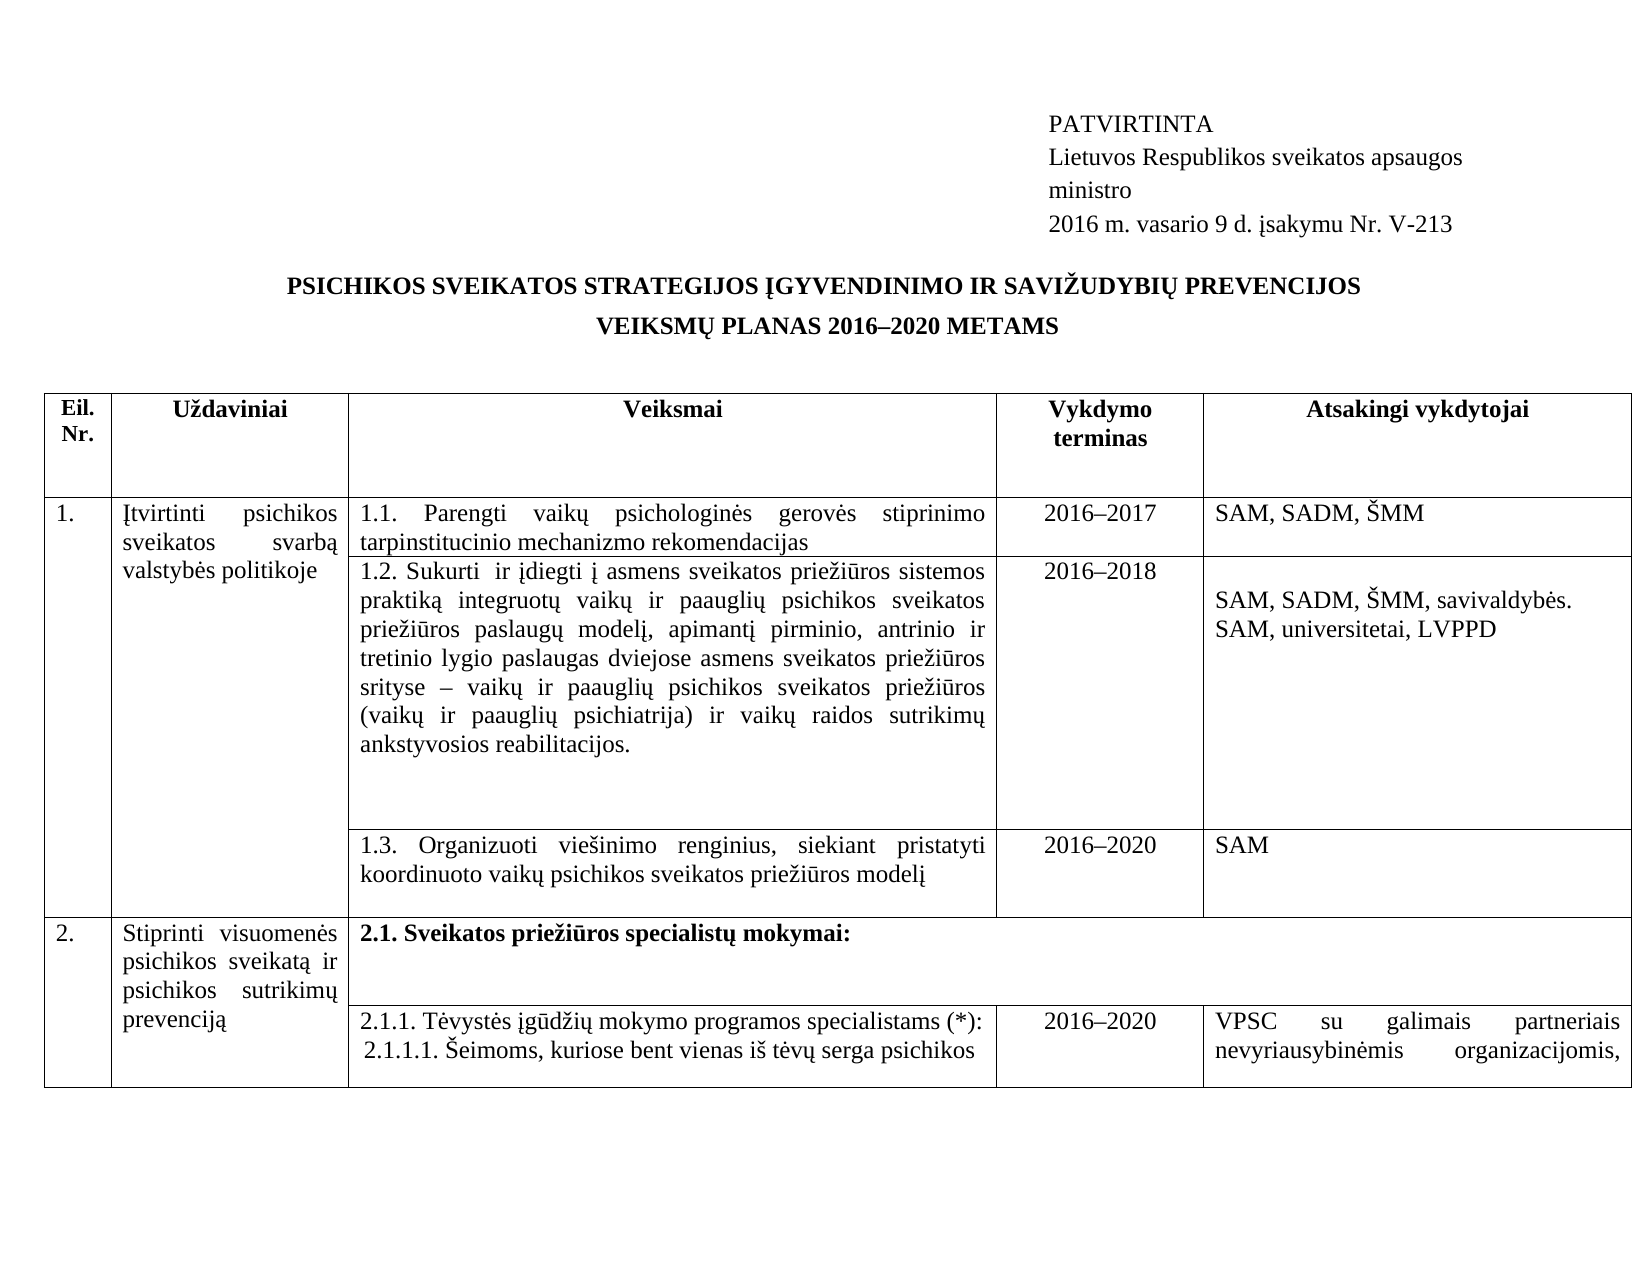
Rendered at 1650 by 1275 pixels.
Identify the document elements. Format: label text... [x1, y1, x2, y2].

text PATVIRTINTA [912, 109, 1535, 137]
table_cell 1.3. Organizuoti viešinimo renginius, siekiant pristatyti koordinuoto vaikų psichikos sveikatos priežiūros modelį [349, 830, 996, 917]
table_cell 2016–2020 [997, 830, 1203, 917]
table_cell 2.1. Sveikatos priežiūros specialistų mokymai: [349, 918, 1631, 1005]
table_cell 2.1.1. Tėvystės įgūdžių mokymo programos specialistams (*): 2.1.1.1. Šeimoms, kuriose bent vienas iš tėvų serga psichikos [349, 1006, 996, 1087]
text 2016 m. vasario 9 d. įsakymu Nr. V-213 [1048, 209, 1535, 237]
table_cell SAM, SADM, ŠMM, savivaldybės. SAM, universitetai, LVPPD [1204, 557, 1631, 829]
table_cell 1.1. Parengti vaikų psichologinės gerovės stiprinimo tarpinstitucinio mechanizmo rekomendacijas [349, 498, 996, 556]
table_cell 1. [45, 498, 111, 917]
table_header Eil. Nr. [45, 394, 111, 497]
table_cell Įtvirtinti psichikos sveikatos svarbą valstybės politikoje [112, 498, 348, 917]
text VEIKSMŲ PLANAS 2016–2020 metams [119, 311, 1535, 340]
table_cell VPSC su galimais partneriais nevyriausybinėmis organizacijomis, [1204, 1006, 1631, 1087]
table_cell SAM [1204, 830, 1631, 917]
table_header Atsakingi vykdytojai [1204, 394, 1631, 497]
table_header Vykdymo terminas [997, 394, 1203, 497]
table_cell 2016–2020 [997, 1006, 1203, 1087]
table_cell SAM, SADM, ŠMM [1204, 498, 1631, 556]
text Lietuvos Respublikos sveikatos apsaugos ministro [1048, 142, 1535, 204]
table_cell 2016–2018 [997, 557, 1203, 829]
table_cell 2016–2017 [997, 498, 1203, 556]
text PSICHIKOS SVEIKATOS STRATEGIJOS ĮGYVENDINIMO ir SAvižudybių PREVENCIJOS [119, 271, 1535, 299]
table_header Veiksmai [349, 394, 996, 497]
table_cell 1.2. Sukurti ir įdiegti į asmens sveikatos priežiūros sistemos praktiką integruotų vaikų ir paauglių psichikos sveikatos priežiūros paslaugų modelį, apimantį pirminio, antrinio ir tretinio lygio paslaugas dviejose asmens sveikatos priežiūros srityse – vaikų ir paauglių psichikos sveikatos priežiūros (vaikų ir paauglių psichiatrija) ir vaikų raidos sutrikimų ankstyvosios reabilitacijos. [349, 557, 996, 829]
table_header Uždaviniai [112, 394, 348, 497]
table_cell Stiprinti visuomenės psichikos sveikatą ir psichikos sutrikimų prevenciją [112, 918, 348, 1087]
table_cell 2. [45, 918, 111, 1087]
